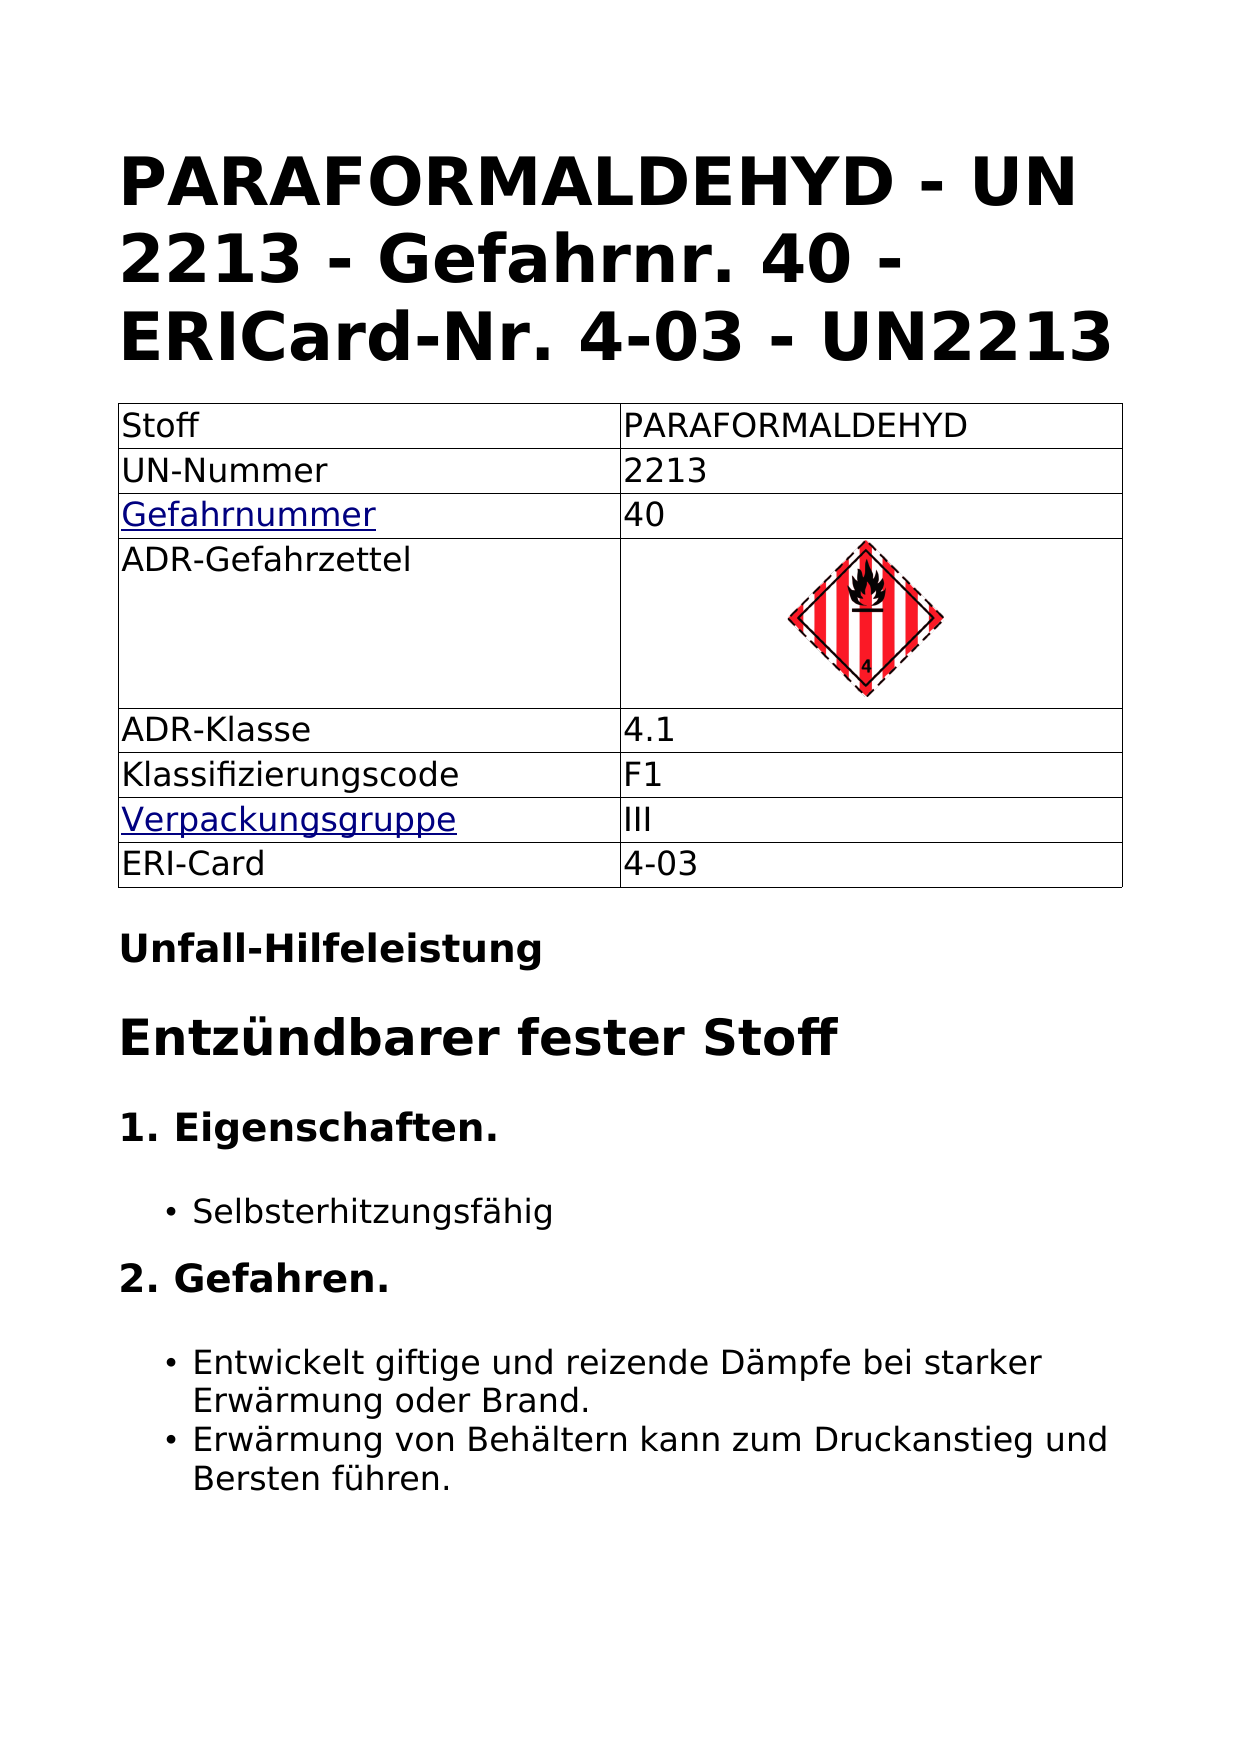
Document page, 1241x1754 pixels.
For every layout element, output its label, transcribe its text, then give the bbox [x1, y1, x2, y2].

table_cell 40 [621, 494, 1122, 538]
table_cell 4.1 [621, 709, 1122, 752]
picture [787, 540, 944, 697]
table_cell III [621, 798, 1122, 842]
subtitle Unfall-Hilfeleistung [118, 926, 1122, 972]
subtitle PARAFORMALDEHYD - UN 2213 - Gefahrnr. 40 - ERICard-Nr. 4-03 - UN2213 [118, 143, 1122, 376]
subtitle Entzündbarer fester Stoff [118, 1009, 1122, 1067]
table_cell 2213 [621, 449, 1122, 493]
table_cell ADR-Klasse [119, 709, 620, 752]
table_header PARAFORMALDEHYD [621, 404, 1122, 448]
list Selbsterhitzungsfähig [177, 1192, 1122, 1231]
table_cell ADR-Gefahrzettel [119, 539, 620, 707]
table_header Stoff [119, 404, 620, 448]
table_cell Gefahrnummer [119, 494, 620, 538]
table_cell 4-03 [621, 843, 1122, 887]
list Entwickelt giftige und reizende Dämpfe bei starker Erwärmung oder Brand. [177, 1343, 1122, 1421]
table_cell UN-Nummer [119, 449, 620, 493]
table_cell F1 [621, 753, 1122, 797]
subtitle 2. Gefahren. [118, 1256, 1122, 1301]
table_cell [621, 539, 1122, 707]
table_cell ERI-Card [119, 843, 620, 887]
table_cell Verpackungsgruppe [119, 798, 620, 842]
table_cell Klassifizierungscode [119, 753, 620, 797]
list Erwärmung von Behältern kann zum Druckanstieg und Bersten führen. [177, 1421, 1122, 1498]
subtitle 1. Eigenschaften. [118, 1105, 1122, 1150]
